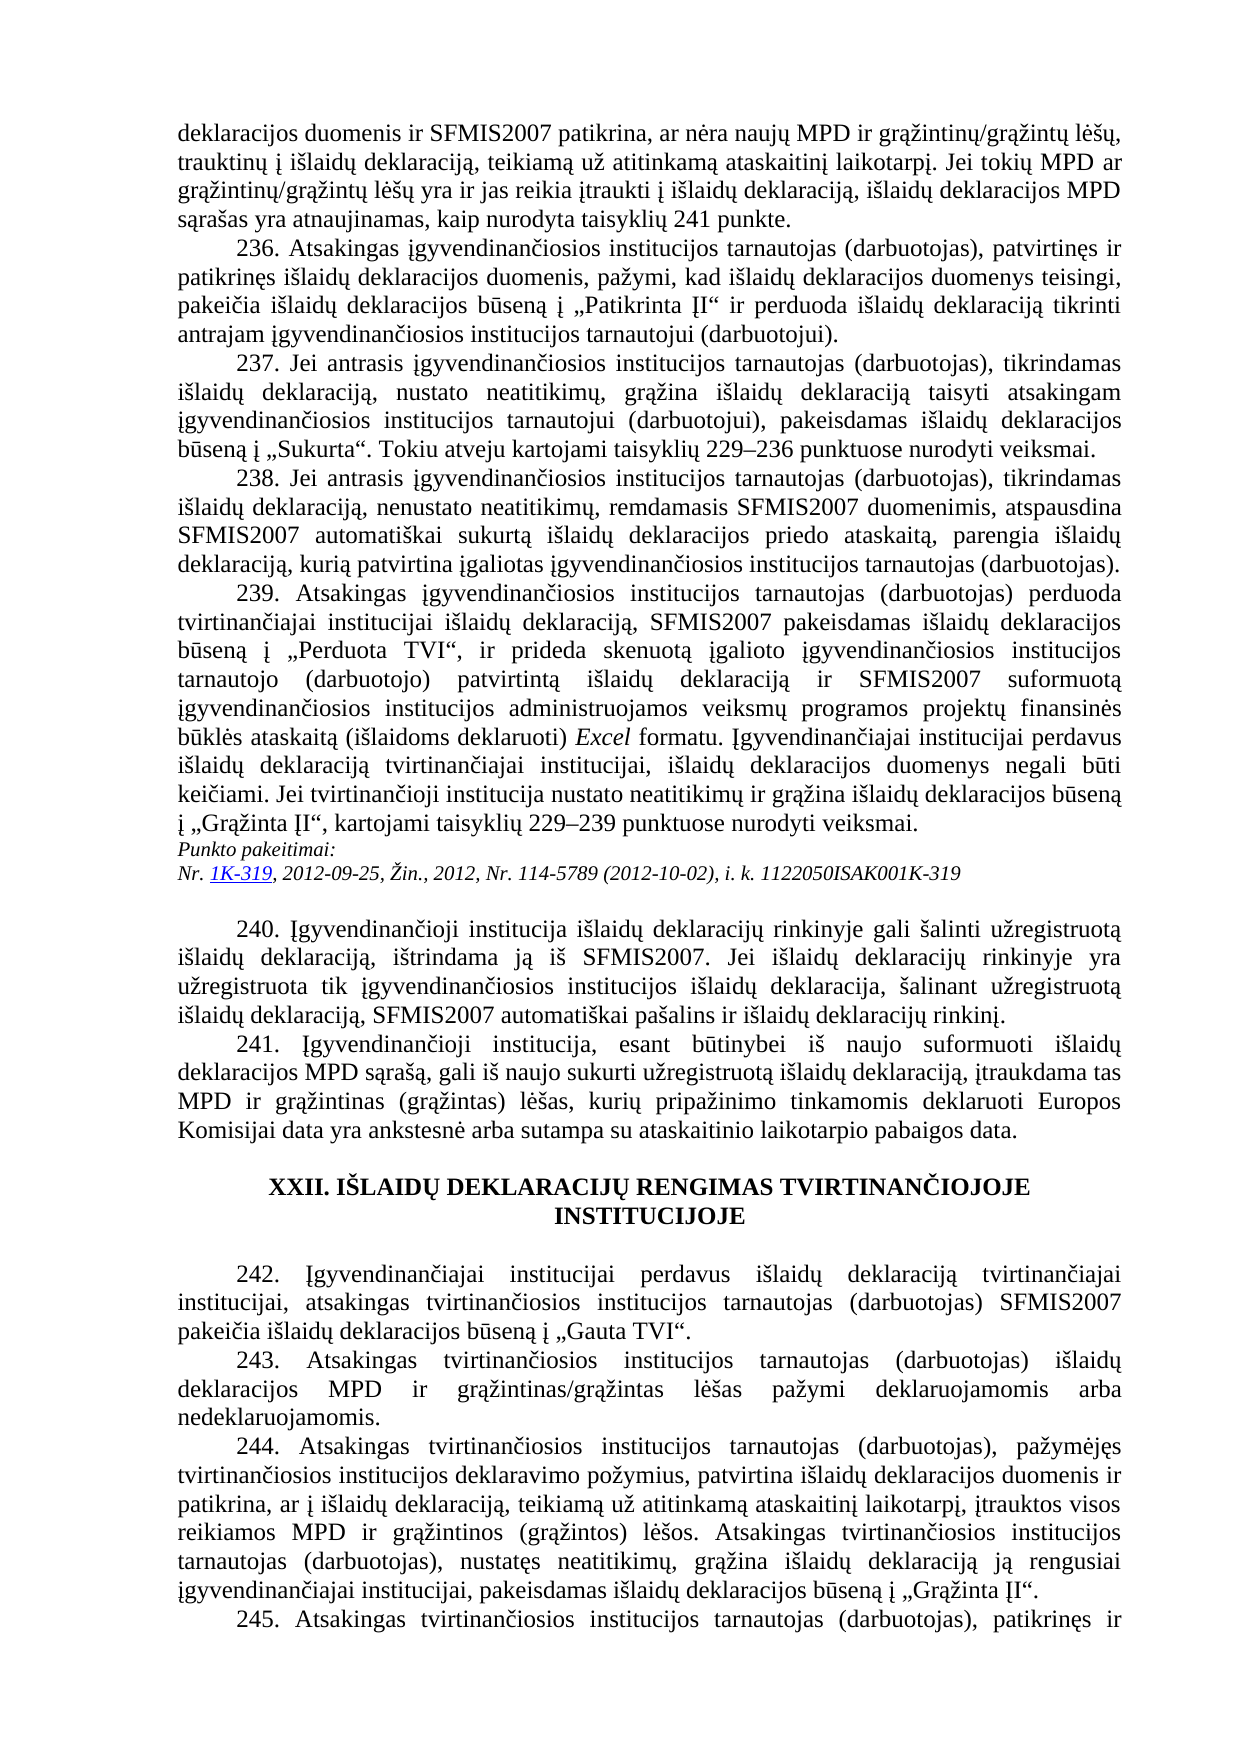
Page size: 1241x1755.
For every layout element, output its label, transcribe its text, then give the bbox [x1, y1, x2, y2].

text XXII. IŠLAIDŲ DEKLARACIJŲ RENGIMAS TVIRTINANČIOJOJE INSTITUCIJOJE [177, 1172, 1122, 1230]
text Punkto pakeitimai: [177, 837, 1122, 861]
text 241. Įgyvendinančioji institucija, esant būtinybei iš naujo suformuoti išlaidų deklaracijos MPD sąrašą, gali iš naujo sukurti užregistruotą išlaidų deklaraciją, įtraukdama tas MPD ir grąžintinas (grąžintas) lėšas, kurių pripažinimo tinkamomis deklaruoti Europos Komisijai data yra ankstesnė arba sutampa su ataskaitinio laikotarpio pabaigos data. [177, 1029, 1122, 1144]
text Nr. 1K-319, 2012-09-25, Žin., 2012, Nr. 114-5789 (2012-10-02), i. k. 1122050ISAK001K-319 [177, 861, 1122, 885]
text 245. Atsakingas tvirtinančiosios institucijos tarnautojas (darbuotojas), patikrinęs ir [177, 1604, 1122, 1632]
text 236. Atsakingas įgyvendinančiosios institucijos tarnautojas (darbuotojas), patvirtinęs ir patikrinęs išlaidų deklaracijos duomenis, pažymi, kad išlaidų deklaracijos duomenys teisingi, pakeičia išlaidų deklaracijos būseną į „Patikrinta ĮI“ ir perduoda išlaidų deklaraciją tikrinti antrajam įgyvendinančiosios institucijos tarnautojui (darbuotojui). [177, 233, 1122, 348]
text deklaracijos duomenis ir SFMIS2007 patikrina, ar nėra naujų MPD ir grąžintinų/grąžintų lėšų, trauktinų į išlaidų deklaraciją, teikiamą už atitinkamą ataskaitinį laikotarpį. Jei tokių MPD ar grąžintinų/grąžintų lėšų yra ir jas reikia įtraukti į išlaidų deklaraciją, išlaidų deklaracijos MPD sąrašas yra atnaujinamas, kaip nurodyta taisyklių 241 punkte. [177, 118, 1122, 233]
text 237. Jei antrasis įgyvendinančiosios institucijos tarnautojas (darbuotojas), tikrindamas išlaidų deklaraciją, nustato neatitikimų, grąžina išlaidų deklaraciją taisyti atsakingam įgyvendinančiosios institucijos tarnautojui (darbuotojui), pakeisdamas išlaidų deklaracijos būseną į „Sukurta“. Tokiu atveju kartojami taisyklių 229–236 punktuose nurodyti veiksmai. [177, 348, 1122, 463]
text 243. Atsakingas tvirtinančiosios institucijos tarnautojas (darbuotojas) išlaidų deklaracijos MPD ir grąžintinas/grąžintas lėšas pažymi deklaruojamomis arba nedeklaruojamomis. [177, 1345, 1122, 1431]
text 239. Atsakingas įgyvendinančiosios institucijos tarnautojas (darbuotojas) perduoda tvirtinančiajai institucijai išlaidų deklaraciją, SFMIS2007 pakeisdamas išlaidų deklaracijos būseną į „Perduota TVI“, ir prideda skenuotą įgalioto įgyvendinančiosios institucijos tarnautojo (darbuotojo) patvirtintą išlaidų deklaraciją ir SFMIS2007 suformuotą įgyvendinančiosios institucijos administruojamos veiksmų programos projektų finansinės būklės ataskaitą (išlaidoms deklaruoti) Excel formatu. Įgyvendinančiajai institucijai perdavus išlaidų deklaraciją tvirtinančiajai institucijai, išlaidų deklaracijos duomenys negali būti keičiami. Jei tvirtinančioji institucija nustato neatitikimų ir grąžina išlaidų deklaracijos būseną į „Grąžinta ĮI“, kartojami taisyklių 229–239 punktuose nurodyti veiksmai. [177, 578, 1122, 837]
text 242. Įgyvendinančiajai institucijai perdavus išlaidų deklaraciją tvirtinančiajai institucijai, atsakingas tvirtinančiosios institucijos tarnautojas (darbuotojas) SFMIS2007 pakeičia išlaidų deklaracijos būseną į „Gauta TVI“. [177, 1259, 1122, 1345]
text 238. Jei antrasis įgyvendinančiosios institucijos tarnautojas (darbuotojas), tikrindamas išlaidų deklaraciją, nenustato neatitikimų, remdamasis SFMIS2007 duomenimis, atspausdina SFMIS2007 automatiškai sukurtą išlaidų deklaracijos priedo ataskaitą, parengia išlaidų deklaraciją, kurią patvirtina įgaliotas įgyvendinančiosios institucijos tarnautojas (darbuotojas). [177, 463, 1122, 578]
text 240. Įgyvendinančioji institucija išlaidų deklaracijų rinkinyje gali šalinti užregistruotą išlaidų deklaraciją, ištrindama ją iš SFMIS2007. Jei išlaidų deklaracijų rinkinyje yra užregistruota tik įgyvendinančiosios institucijos išlaidų deklaracija, šalinant užregistruotą išlaidų deklaraciją, SFMIS2007 automatiškai pašalins ir išlaidų deklaracijų rinkinį. [177, 914, 1122, 1029]
text 244. Atsakingas tvirtinančiosios institucijos tarnautojas (darbuotojas), pažymėjęs tvirtinančiosios institucijos deklaravimo požymius, patvirtina išlaidų deklaracijos duomenis ir patikrina, ar į išlaidų deklaraciją, teikiamą už atitinkamą ataskaitinį laikotarpį, įtrauktos visos reikiamos MPD ir grąžintinos (grąžintos) lėšos. Atsakingas tvirtinančiosios institucijos tarnautojas (darbuotojas), nustatęs neatitikimų, grąžina išlaidų deklaraciją ją rengusiai įgyvendinančiajai institucijai, pakeisdamas išlaidų deklaracijos būseną į „Grąžinta ĮI“. [177, 1431, 1122, 1604]
